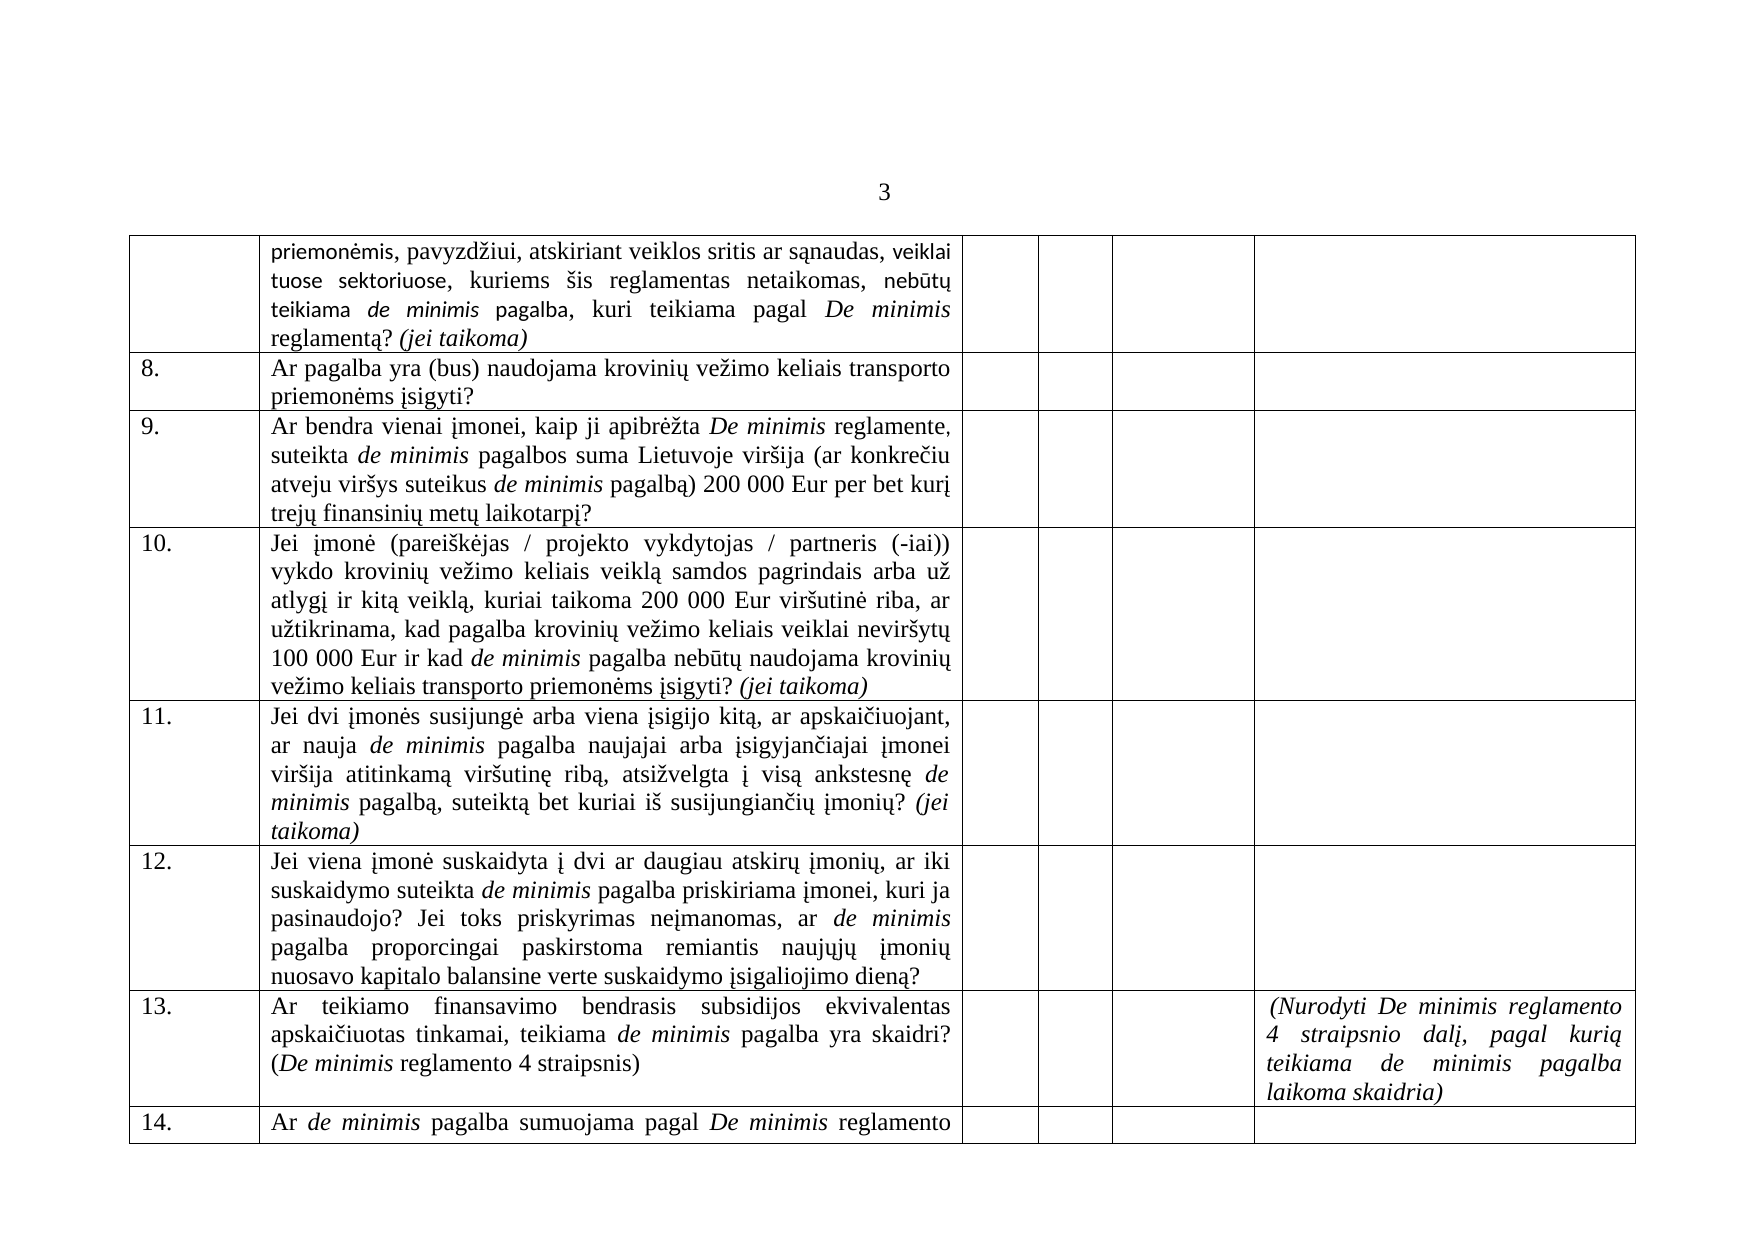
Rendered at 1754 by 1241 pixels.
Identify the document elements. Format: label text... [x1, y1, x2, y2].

table_cell [963, 991, 1038, 1106]
table_cell [1255, 411, 1635, 527]
table_cell [1255, 528, 1635, 700]
table_cell Ar teikiamo finansavimo bendrasis subsidijos ekvivalentas apskaičiuotas tinkamai, teikiama de minimis pagalba yra skaidri? (De minimis reglamento 4 straipsnis) [260, 991, 962, 1106]
table_cell 8. [130, 353, 259, 410]
table_cell Ar de minimis pagalba sumuojama pagal De minimis reglamento [260, 1107, 962, 1143]
table_cell [963, 353, 1038, 410]
table_cell [1113, 528, 1254, 700]
table_cell (Nurodyti De minimis reglamento 4 straipsnio dalį, pagal kurią teikiama de minimis pagalba laikoma skaidria) [1255, 991, 1635, 1106]
table_cell [963, 1107, 1038, 1143]
table_cell [963, 411, 1038, 527]
table_cell [1039, 991, 1112, 1106]
table_cell [1113, 1107, 1254, 1143]
table_cell [1255, 701, 1635, 845]
table_cell [1255, 236, 1635, 352]
table_cell [1039, 1107, 1112, 1143]
table_cell [963, 846, 1038, 990]
table_cell priemonėmis, pavyzdžiui, atskiriant veiklos sritis ar sąnaudas, veiklai tuose sektoriuose, kuriems šis reglamentas netaikomas, nebūtų teikiama de minimis pagalba, kuri teikiama pagal De minimis reglamentą? (jei taikoma) [260, 236, 962, 352]
table_cell 10. [130, 528, 259, 700]
table_cell [963, 236, 1038, 352]
table_cell 9. [130, 411, 259, 527]
table_cell [1255, 353, 1635, 410]
table_cell [1255, 1107, 1635, 1143]
table_cell [1039, 236, 1112, 352]
table_cell [1113, 353, 1254, 410]
table_cell [963, 528, 1038, 700]
table_cell Jei viena įmonė suskaidyta į dvi ar daugiau atskirų įmonių, ar iki suskaidymo suteikta de minimis pagalba priskiriama įmonei, kuri ja pasinaudojo? Jei toks priskyrimas neįmanomas, ar de minimis pagalba proporcingai paskirstoma remiantis naujųjų įmonių nuosavo kapitalo balansine verte suskaidymo įsigaliojimo dieną? [260, 846, 962, 990]
table_cell 13. [130, 991, 259, 1106]
table_cell [1039, 701, 1112, 845]
table_cell Ar pagalba yra (bus) naudojama krovinių vežimo keliais transporto priemonėms įsigyti? [260, 353, 962, 410]
table_cell 12. [130, 846, 259, 990]
table_cell [1113, 236, 1254, 352]
table_cell Jei įmonė (pareiškėjas / projekto vykdytojas / partneris (-iai)) vykdo krovinių vežimo keliais veiklą samdos pagrindais arba už atlygį ir kitą veiklą, kuriai taikoma 200 000 Eur viršutinė riba, ar užtikrinama, kad pagalba krovinių vežimo keliais veiklai neviršytų 100 000 Eur ir kad de minimis pagalba nebūtų naudojama krovinių vežimo keliais transporto priemonėms įsigyti? (jei taikoma) [260, 528, 962, 700]
table_cell 14. [130, 1107, 259, 1143]
table_cell [1113, 411, 1254, 527]
table_cell [1039, 846, 1112, 990]
table_cell [1113, 701, 1254, 845]
table_cell Ar bendra vienai įmonei, kaip ji apibrėžta De minimis reglamente, suteikta de minimis pagalbos suma Lietuvoje viršija (ar konkrečiu atveju viršys suteikus de minimis pagalbą) 200 000 Eur per bet kurį trejų finansinių metų laikotarpį? [260, 411, 962, 527]
table_cell [1039, 353, 1112, 410]
table_cell [130, 236, 259, 352]
table_cell [963, 701, 1038, 845]
table_cell Jei dvi įmonės susijungė arba viena įsigijo kitą, ar apskaičiuojant, ar nauja de minimis pagalba naujajai arba įsigyjančiajai įmonei viršija atitinkamą viršutinę ribą, atsižvelgta į visą ankstesnę de minimis pagalbą, suteiktą bet kuriai iš susijungiančių įmonių? (jei taikoma) [260, 701, 962, 845]
table_cell 11. [130, 701, 259, 845]
table_cell [1039, 411, 1112, 527]
table_cell [1039, 528, 1112, 700]
table_cell [1113, 991, 1254, 1106]
table_cell [1255, 846, 1635, 990]
table_cell [1113, 846, 1254, 990]
